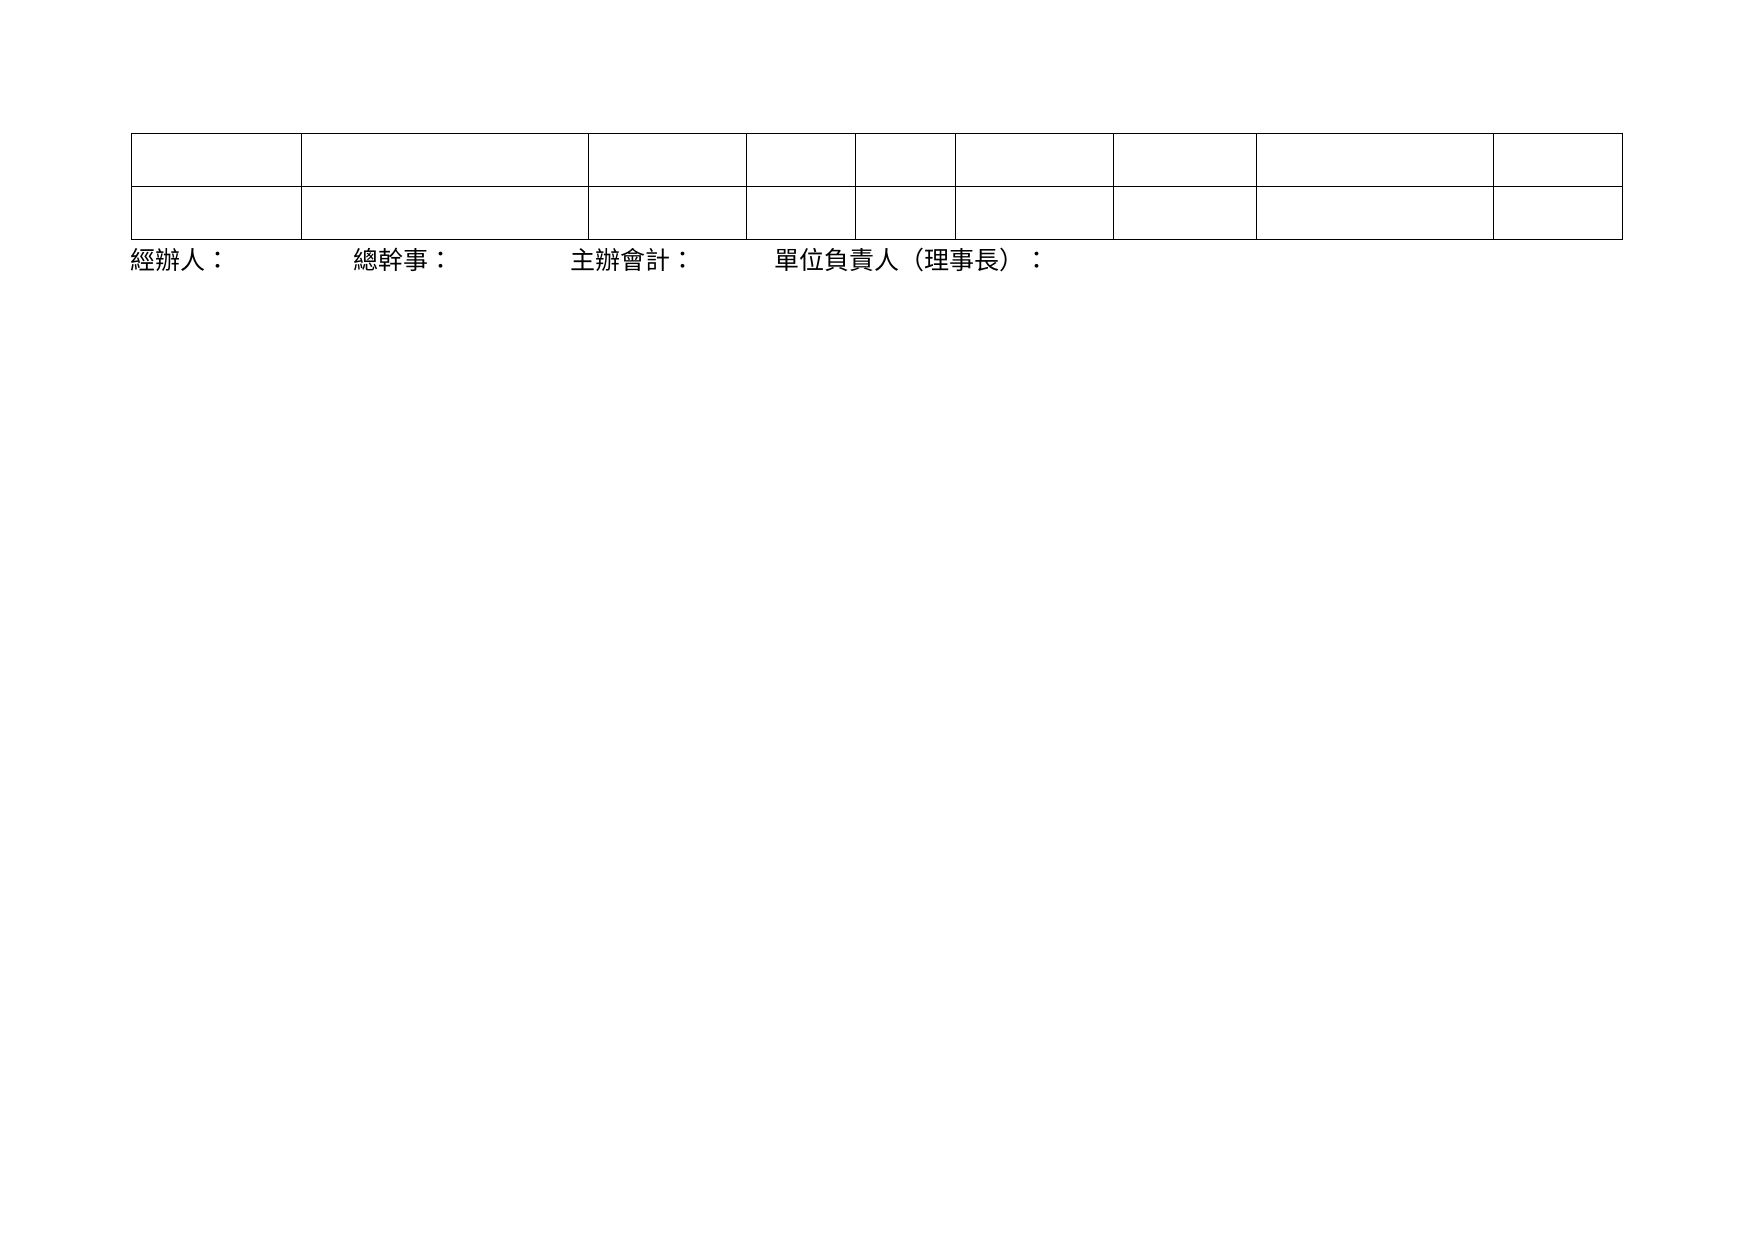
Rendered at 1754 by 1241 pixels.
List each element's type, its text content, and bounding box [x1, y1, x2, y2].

table_cell [856, 134, 955, 186]
table_cell [302, 187, 588, 239]
table_cell [1257, 187, 1493, 239]
table_cell [132, 134, 301, 186]
table_cell [956, 134, 1113, 186]
table_cell [589, 187, 746, 239]
text 經辦人： 總幹事： 主辦會計： 單位負責人（理事長）： [118, 240, 1636, 277]
table_cell [747, 187, 855, 239]
table_cell [956, 187, 1113, 239]
table_cell [1494, 187, 1622, 239]
table_cell [1114, 134, 1256, 186]
table_cell [1257, 134, 1493, 186]
table_cell [1494, 134, 1622, 186]
table_cell [856, 187, 955, 239]
table_cell [747, 134, 855, 186]
table_cell [132, 187, 301, 239]
table_cell [589, 134, 746, 186]
table_cell [1114, 187, 1256, 239]
table_cell [302, 134, 588, 186]
